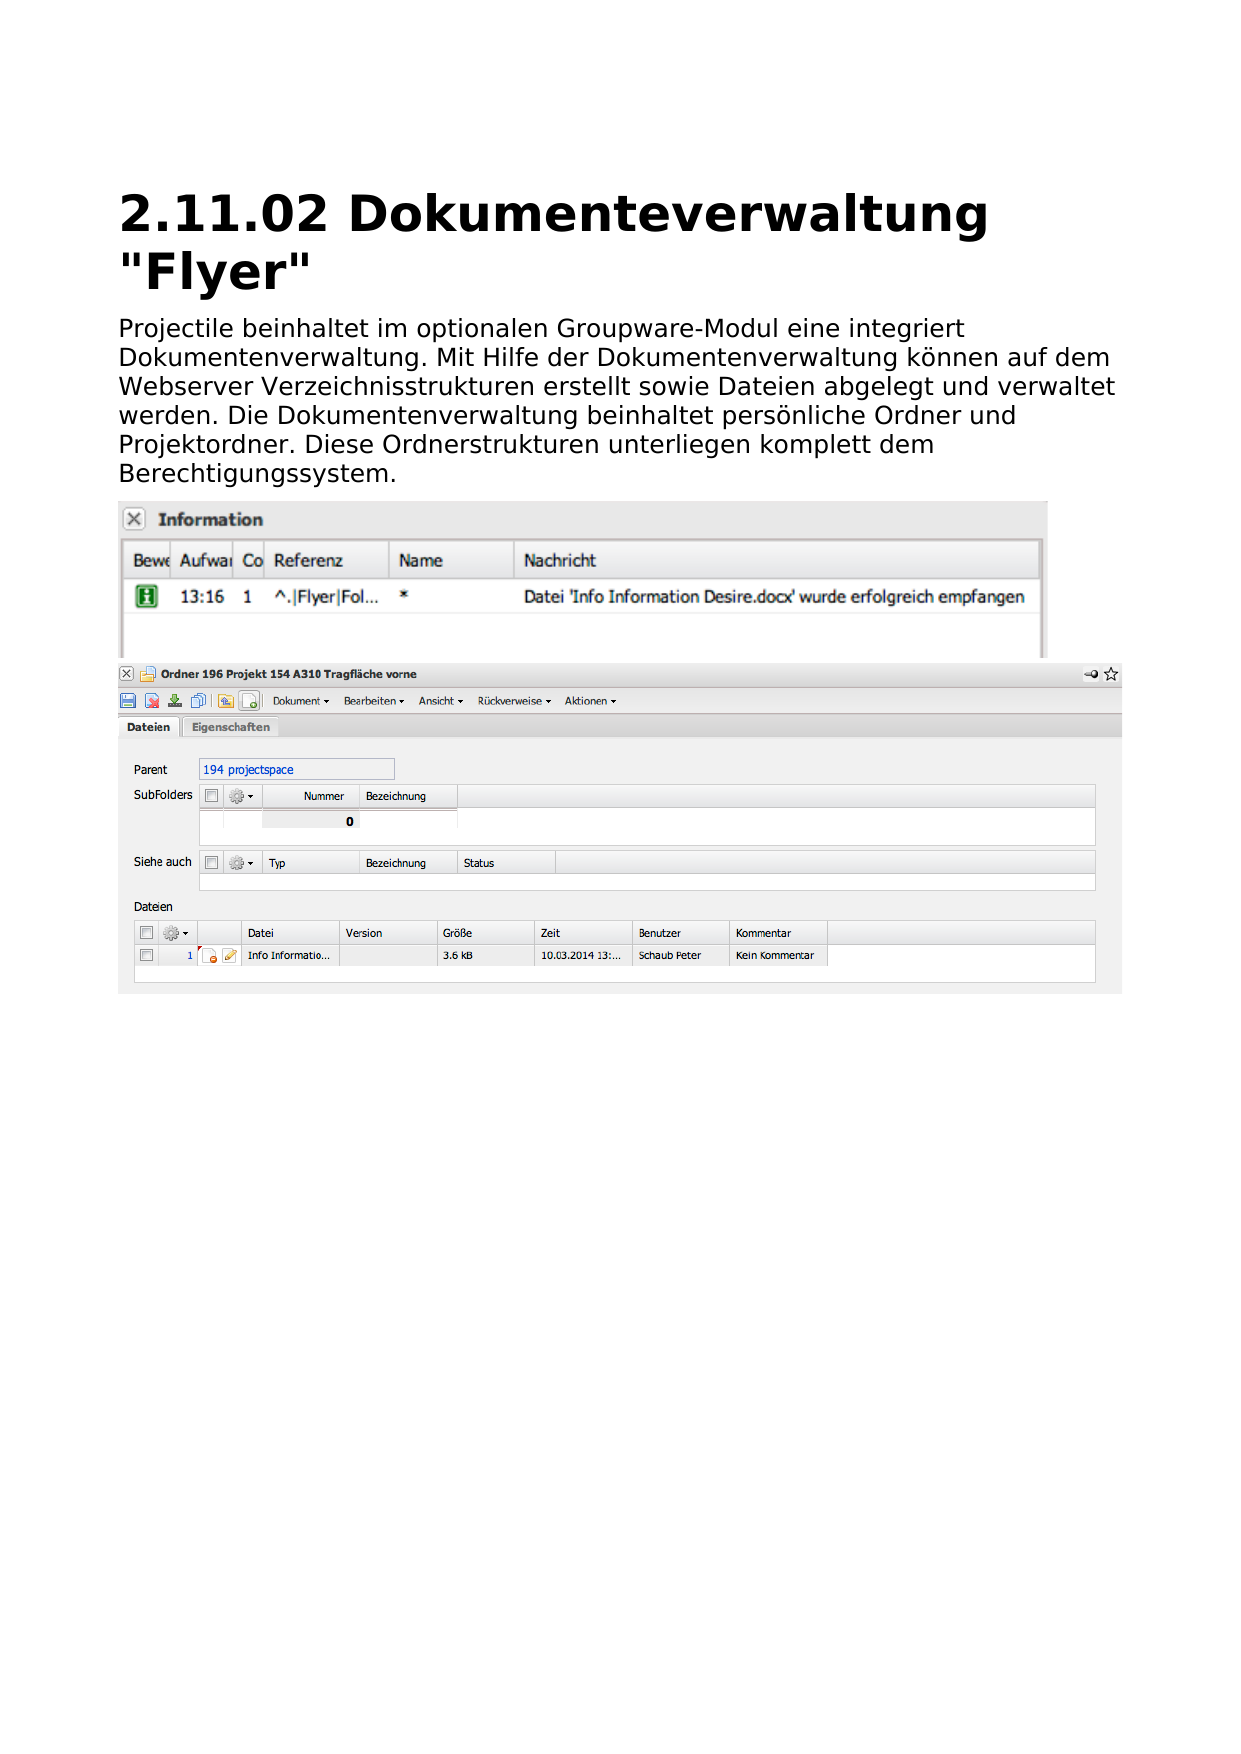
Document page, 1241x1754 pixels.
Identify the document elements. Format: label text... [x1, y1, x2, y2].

picture [118, 501, 1048, 658]
subtitle 2.11.02 Dokumenteverwaltung "Flyer" [118, 185, 1122, 301]
picture [118, 663, 1123, 994]
text Projectile beinhaltet im optionalen Groupware-Modul eine integriert Dokumentenverwaltung. Mit Hilfe der Dokumentenverwaltung können auf dem Webserver Verzeichnisstrukturen erstellt sowie Dateien abgelegt und verwaltet werden. Die Dokumentenverwaltung beinhaltet persönliche Ordner und Projektordner. Diese Ordnerstrukturen unterliegen komplett dem Berechtigungssystem. [118, 314, 1122, 489]
